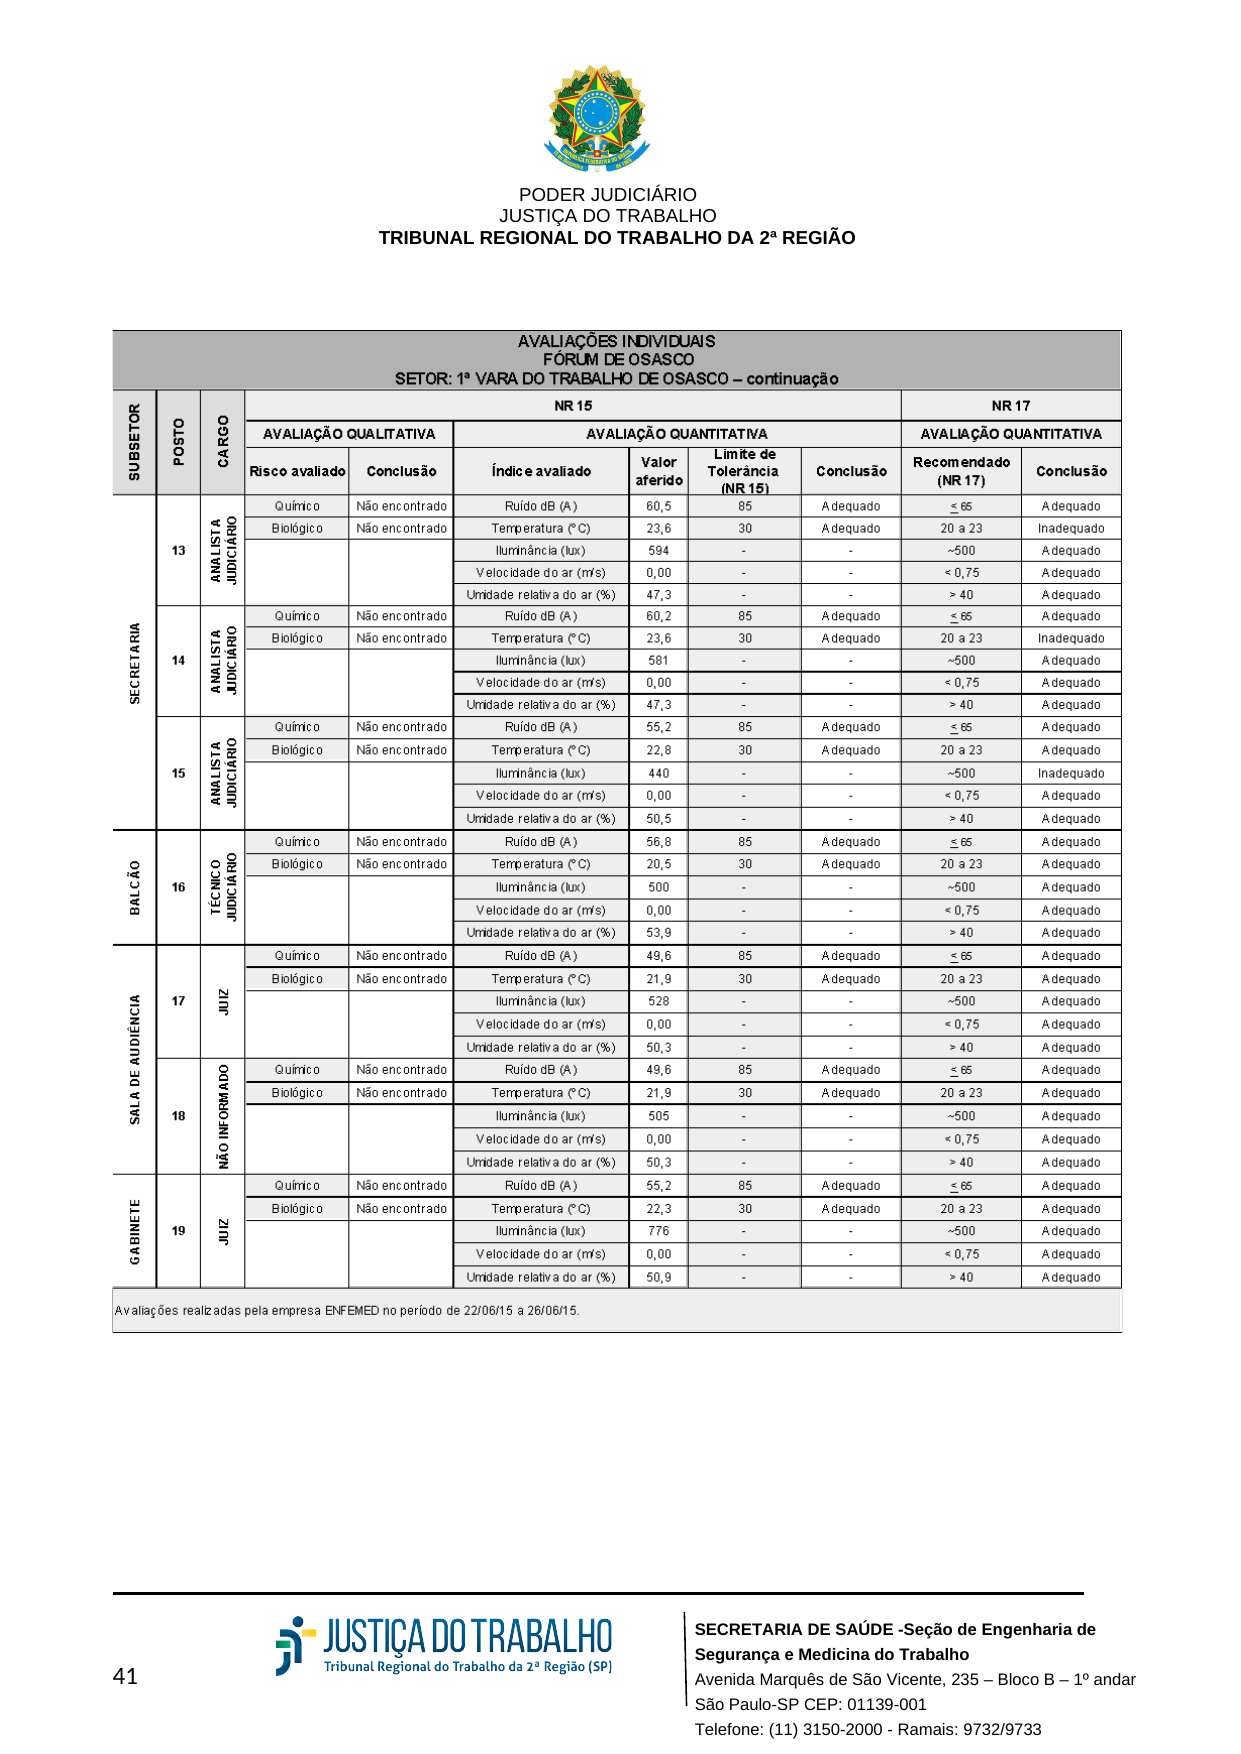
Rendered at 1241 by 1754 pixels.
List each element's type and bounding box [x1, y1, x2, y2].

picture [112, 330, 1123, 1337]
picture [276, 1616, 612, 1676]
picture [543, 65, 650, 172]
